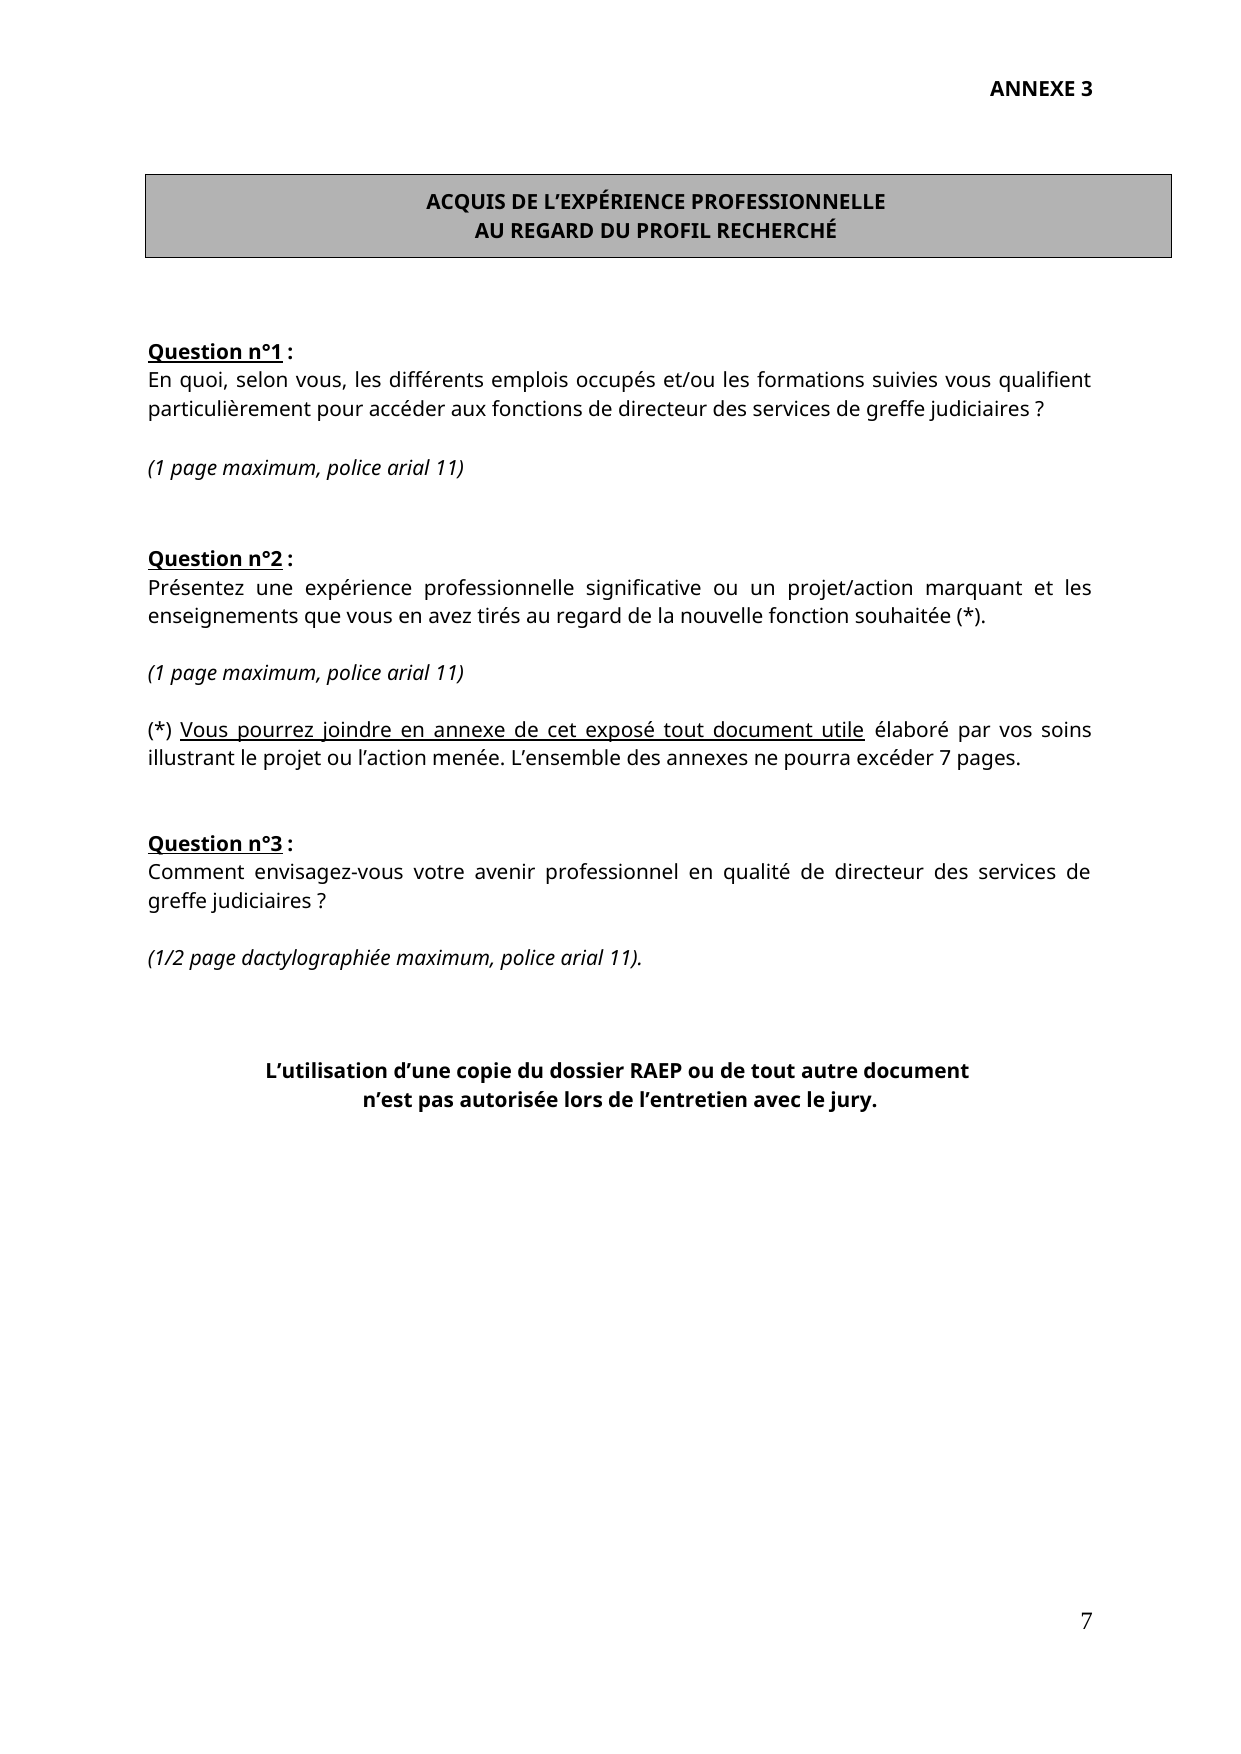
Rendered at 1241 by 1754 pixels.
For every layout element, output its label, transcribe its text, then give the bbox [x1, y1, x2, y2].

text (1 page maximum, police arial 11) [148, 658, 1093, 687]
text (1 page maximum, police arial 11) [148, 453, 1093, 482]
text Question n°3 : [148, 829, 1093, 857]
text Question n°2 : [148, 544, 1093, 573]
text (*) Vous pourrez joindre en annexe de cet exposé tout document utile élaboré par vos soins illustrant le projet ou l’action menée. L’ensemble des annexes ne pourra excéder 7 pages. [148, 715, 1093, 772]
text L’utilisation d’une copie du dossier RAEP ou de tout autre document [148, 1056, 1093, 1085]
text n’est pas autorisée lors de l’entretien avec le jury. [148, 1085, 1093, 1113]
table_header ACQUIS DE L’EXPÉRIENCE PROFESSIONNELLE AU REGARD DU PROFIL RECHERCHÉ [146, 175, 1171, 257]
text En quoi, selon vous, les différents emplois occupés et/ou les formations suivies vous qualifient particulièrement pour accéder aux fonctions de directeur des services de greffe judiciaires ? [148, 365, 1093, 422]
text Question n°1 : [148, 337, 1093, 365]
text Comment envisagez-vous votre avenir professionnel en qualité de directeur des services de greffe judiciaires ? [148, 857, 1093, 914]
text (1/2 page dactylographiée maximum, police arial 11). [148, 943, 1093, 971]
text Présentez une expérience professionnelle significative ou un projet/action marquant et les enseignements que vous en avez tirés au regard de la nouvelle fonction souhaitée (*). [148, 573, 1093, 630]
